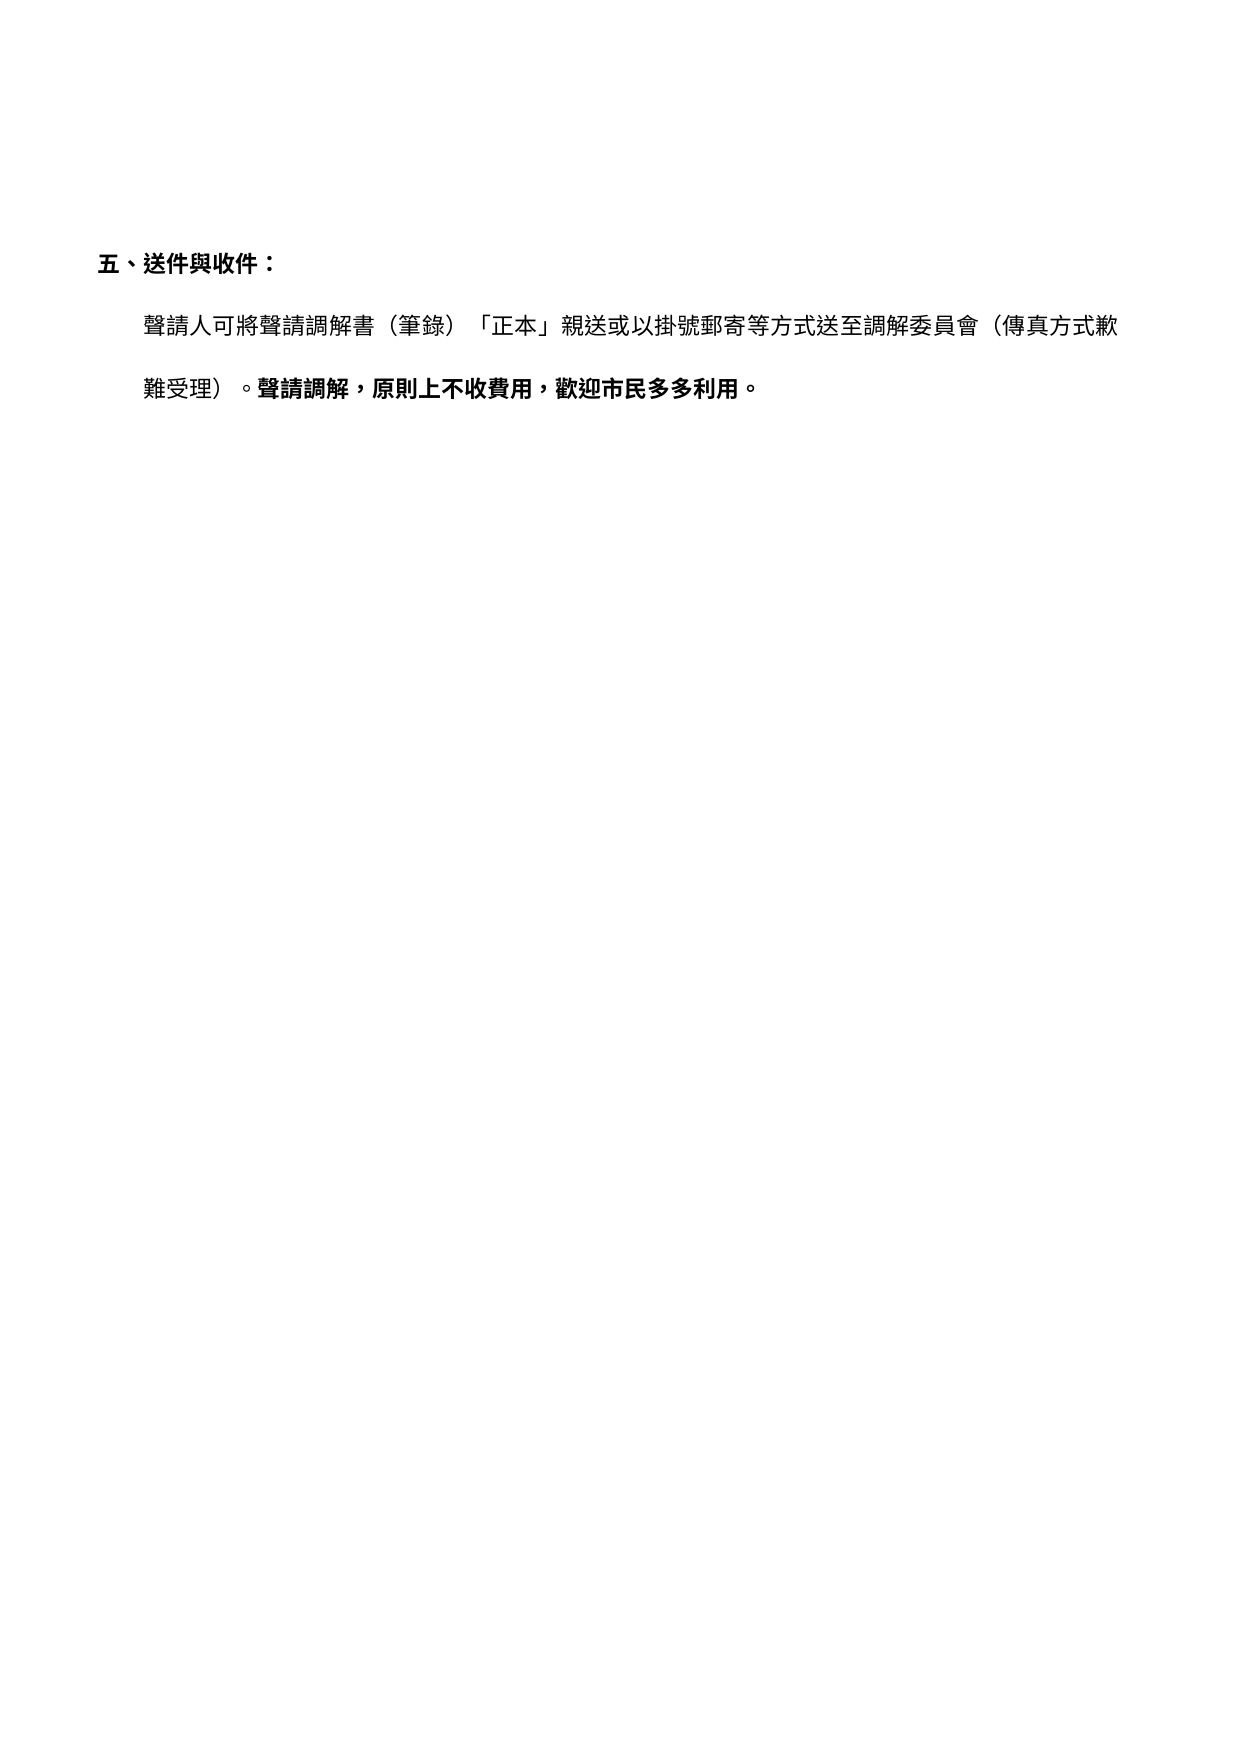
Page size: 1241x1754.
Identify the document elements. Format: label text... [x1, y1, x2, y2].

text 五、送件與收件： [97, 221, 1122, 283]
text 聲請人可將聲請調解書（筆錄）「正本」親送或以掛號郵寄等方式送至調解委員會（傳真方式歉難受理）。聲請調解，原則上不收費用，歡迎市民多多利用。 [143, 283, 1122, 408]
